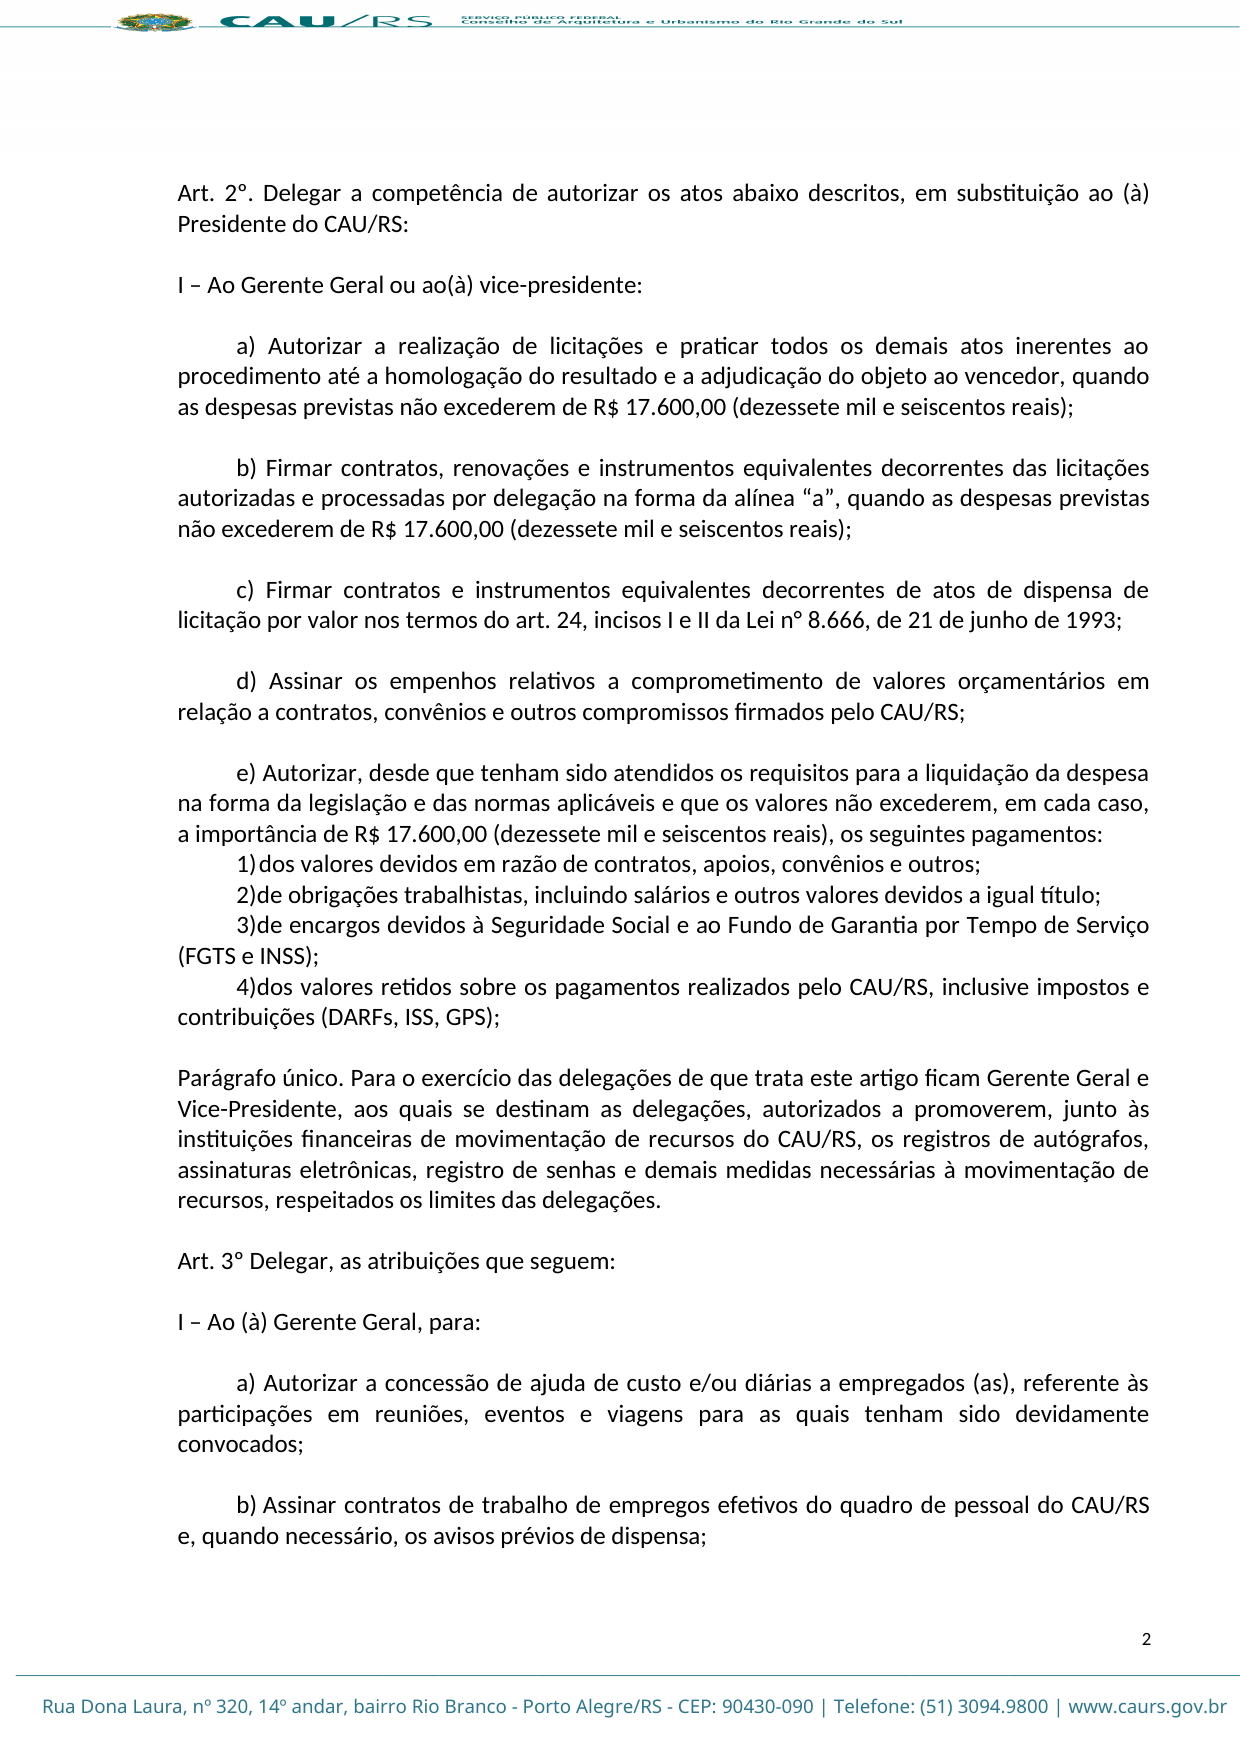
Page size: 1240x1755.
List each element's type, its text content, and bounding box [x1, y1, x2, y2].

text 2) de obrigações trabalhistas, incluindo salários e outros valores devidos a igual título; [177, 879, 1151, 910]
text e) Autorizar, desde que tenham sido atendidos os requisitos para a liquidação da despesa na forma da legislação e das normas aplicáveis e que os valores não excederem, em cada caso, a importância de R$ 17.600,00 (dezessete mil e seiscentos reais), os seguintes pagamentos: [177, 757, 1151, 849]
text b) Firmar contratos, renovações e instrumentos equivalentes decorrentes das licitações autorizadas e processadas por delegação na forma da alínea “a”, quando as despesas previstas não excederem de R$ 17.600,00 (dezessete mil e seiscentos reais); [177, 452, 1151, 543]
text a) Autorizar a realização de licitações e praticar todos os demais atos inerentes ao procedimento até a homologação do resultado e a adjudicação do objeto ao vencedor, quando as despesas previstas não excederem de R$ 17.600,00 (dezessete mil e seiscentos reais); [177, 330, 1151, 421]
text Art. 2º. Delegar a competência de autorizar os atos abaixo descritos, em substituição ao (à) Presidente do CAU/RS: [177, 177, 1151, 238]
text d) Assinar os empenhos relativos a comprometimento de valores orçamentários em relação a contratos, convênios e outros compromissos firmados pelo CAU/RS; [177, 666, 1151, 727]
text Parágrafo único. Para o exercício das delegações de que trata este artigo ficam Gerente Geral e Vice-Presidente, aos quais se destinam as delegações, autorizados a promoverem, junto às instituições financeiras de movimentação de recursos do CAU/RS, os registros de autógrafos, assinaturas eletrônicas, registro de senhas e demais medidas necessárias à movimentação de recursos, respeitados os limites das delegações. [177, 1062, 1151, 1215]
text 1) dos valores devidos em razão de contratos, apoios, convênios e outros; [177, 849, 1151, 879]
text 3) de encargos devidos à Seguridade Social e ao Fundo de Garantia por Tempo de Serviço (FGTS e INSS); [177, 910, 1151, 971]
text 4) dos valores retidos sobre os pagamentos realizados pelo CAU/RS, inclusive impostos e contribuições (DARFs, ISS, GPS); [177, 971, 1151, 1032]
text a) Autorizar a concessão de ajuda de custo e/ou diárias a empregados (as), referente às participações em reuniões, eventos e viagens para as quais tenham sido devidamente convocados; [177, 1367, 1151, 1459]
text c) Firmar contratos e instrumentos equivalentes decorrentes de atos de dispensa de licitação por valor nos termos do art. 24, incisos I e II da Lei n° 8.666, de 21 de junho de 1993; [177, 574, 1151, 635]
text I – Ao Gerente Geral ou ao(à) vice-presidente: [177, 269, 1151, 299]
text Art. 3º Delegar, as atribuições que seguem: [177, 1245, 1151, 1276]
text b) Assinar contratos de trabalho de empregos efetivos do quadro de pessoal do CAU/RS e, quando necessário, os avisos prévios de dispensa; [177, 1489, 1151, 1551]
text I – Ao (à) Gerente Geral, para: [177, 1306, 1151, 1337]
